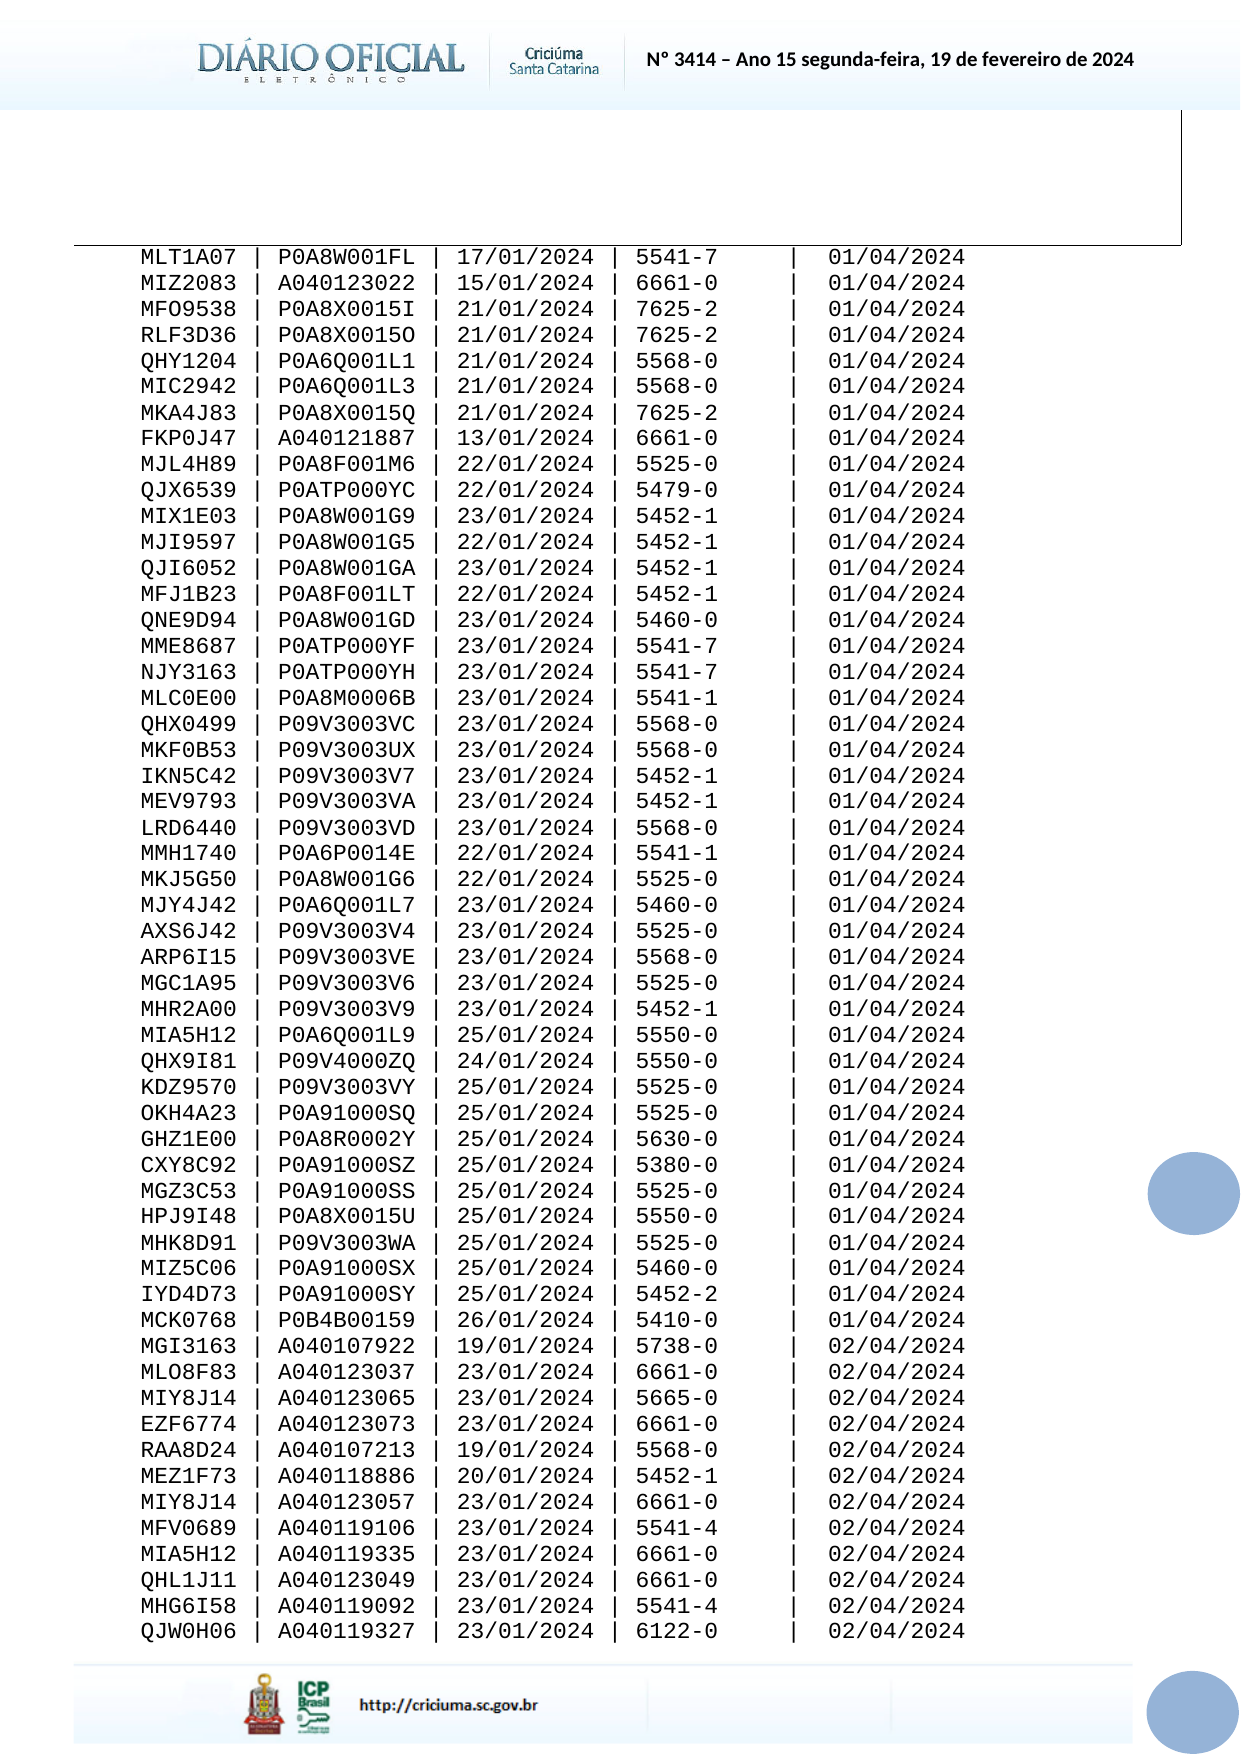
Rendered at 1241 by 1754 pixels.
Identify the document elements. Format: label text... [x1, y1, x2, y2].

text MLT1A07 | P0A8W001FL | 17/01/2024 | 5541-7 | 01/04/2024 [44, 245, 1181, 271]
text MKF0B53 | P09V3003UX | 23/01/2024 | 5568-0 | 01/04/2024 [44, 738, 1181, 764]
text MIC2942 | P0A6Q001L3 | 21/01/2024 | 5568-0 | 01/04/2024 [44, 375, 1181, 401]
text QJW0H06 | A040119327 | 23/01/2024 | 6122-0 | 02/04/2024 [44, 1620, 1181, 1646]
text MJI9597 | P0A8W001G5 | 22/01/2024 | 5452-1 | 01/04/2024 [44, 531, 1181, 556]
text MKA4J83 | P0A8X0015Q | 21/01/2024 | 7625-2 | 01/04/2024 [44, 401, 1181, 427]
text MLO8F83 | A040123037 | 23/01/2024 | 6661-0 | 02/04/2024 [44, 1361, 1181, 1386]
text MFO9538 | P0A8X0015I | 21/01/2024 | 7625-2 | 01/04/2024 [44, 297, 1181, 323]
text QJI6052 | P0A8W001GA | 23/01/2024 | 5452-1 | 01/04/2024 [44, 556, 1181, 582]
text QJX6539 | P0ATP000YC | 22/01/2024 | 5479-0 | 01/04/2024 [44, 479, 1181, 504]
text NJY3163 | P0ATP000YH | 23/01/2024 | 5541-7 | 01/04/2024 [44, 660, 1181, 686]
text MJL4H89 | P0A8F001M6 | 22/01/2024 | 5525-0 | 01/04/2024 [44, 453, 1181, 479]
text MIA5H12 | P0A6Q001L9 | 25/01/2024 | 5550-0 | 01/04/2024 [44, 1023, 1181, 1049]
text MKJ5G50 | P0A8W001G6 | 22/01/2024 | 5525-0 | 01/04/2024 [44, 868, 1181, 894]
text ARP6I15 | P09V3003VE | 23/01/2024 | 5568-0 | 01/04/2024 [44, 946, 1181, 971]
text MGC1A95 | P09V3003V6 | 23/01/2024 | 5525-0 | 01/04/2024 [44, 971, 1181, 997]
text MLC0E00 | P0A8M0006B | 23/01/2024 | 5541-1 | 01/04/2024 [44, 686, 1181, 712]
text IKN5C42 | P09V3003V7 | 23/01/2024 | 5452-1 | 01/04/2024 [44, 764, 1181, 790]
text MFJ1B23 | P0A8F001LT | 22/01/2024 | 5452-1 | 01/04/2024 [44, 582, 1181, 608]
text RLF3D36 | P0A8X0015O | 21/01/2024 | 7625-2 | 01/04/2024 [44, 323, 1181, 349]
text MGI3163 | A040107922 | 19/01/2024 | 5738-0 | 02/04/2024 [44, 1334, 1181, 1361]
text MEV9793 | P09V3003VA | 23/01/2024 | 5452-1 | 01/04/2024 [44, 790, 1181, 816]
text AXS6J42 | P09V3003V4 | 23/01/2024 | 5525-0 | 01/04/2024 [44, 919, 1181, 946]
text MMH1740 | P0A6P0014E | 22/01/2024 | 5541-1 | 01/04/2024 [44, 842, 1181, 868]
text FKP0J47 | A040121887 | 13/01/2024 | 6661-0 | 01/04/2024 [44, 427, 1181, 453]
text IYD4D73 | P0A91000SY | 25/01/2024 | 5452-2 | 01/04/2024 [44, 1283, 1181, 1309]
text HPJ9I48 | P0A8X0015U | 25/01/2024 | 5550-0 | 01/04/2024 [44, 1205, 1171, 1231]
text MEZ1F73 | A040118886 | 20/01/2024 | 5452-1 | 02/04/2024 [44, 1464, 1181, 1490]
text MIZ2083 | A040123022 | 15/01/2024 | 6661-0 | 01/04/2024 [44, 271, 1181, 297]
text LRD6440 | P09V3003VD | 23/01/2024 | 5568-0 | 01/04/2024 [44, 816, 1181, 842]
text QHX0499 | P09V3003VC | 23/01/2024 | 5568-0 | 01/04/2024 [44, 712, 1181, 738]
text MIY8J14 | A040123065 | 23/01/2024 | 5665-0 | 02/04/2024 [44, 1386, 1181, 1412]
text KDZ9570 | P09V3003VY | 25/01/2024 | 5525-0 | 01/04/2024 [44, 1075, 1181, 1101]
text MFV0689 | A040119106 | 23/01/2024 | 5541-4 | 02/04/2024 [44, 1516, 1181, 1542]
text MHG6I58 | A040119092 | 23/01/2024 | 5541-4 | 02/04/2024 [44, 1594, 1181, 1620]
text QHX9I81 | P09V4000ZQ | 24/01/2024 | 5550-0 | 01/04/2024 [44, 1049, 1181, 1075]
text MHK8D91 | P09V3003WA | 25/01/2024 | 5525-0 | 01/04/2024 [44, 1231, 1181, 1257]
text MIY8J14 | A040123057 | 23/01/2024 | 6661-0 | 02/04/2024 [44, 1490, 1181, 1516]
text MCK0768 | P0B4B00159 | 26/01/2024 | 5410-0 | 01/04/2024 [44, 1309, 1181, 1334]
text QHL1J11 | A040123049 | 23/01/2024 | 6661-0 | 02/04/2024 [44, 1568, 1181, 1594]
text MHR2A00 | P09V3003V9 | 23/01/2024 | 5452-1 | 01/04/2024 [44, 997, 1181, 1023]
text QHY1204 | P0A6Q001L1 | 21/01/2024 | 5568-0 | 01/04/2024 [44, 349, 1181, 375]
text MGZ3C53 | P0A91000SS | 25/01/2024 | 5525-0 | 01/04/2024 [44, 1179, 1150, 1205]
text MJY4J42 | P0A6Q001L7 | 23/01/2024 | 5460-0 | 01/04/2024 [44, 894, 1181, 919]
text CXY8C92 | P0A91000SZ | 25/01/2024 | 5380-0 | 01/04/2024 [44, 1153, 1180, 1179]
text MIX1E03 | P0A8W001G9 | 23/01/2024 | 5452-1 | 01/04/2024 [44, 504, 1181, 531]
text OKH4A23 | P0A91000SQ | 25/01/2024 | 5525-0 | 01/04/2024 [44, 1101, 1181, 1127]
text MIA5H12 | A040119335 | 23/01/2024 | 6661-0 | 02/04/2024 [44, 1542, 1181, 1568]
text GHZ1E00 | P0A8R0002Y | 25/01/2024 | 5630-0 | 01/04/2024 [44, 1127, 1181, 1153]
text QNE9D94 | P0A8W001GD | 23/01/2024 | 5460-0 | 01/04/2024 [44, 608, 1181, 634]
text MME8687 | P0ATP000YF | 23/01/2024 | 5541-7 | 01/04/2024 [44, 634, 1181, 660]
text EZF6774 | A040123073 | 23/01/2024 | 6661-0 | 02/04/2024 [44, 1412, 1181, 1438]
text MIZ5C06 | P0A91000SX | 25/01/2024 | 5460-0 | 01/04/2024 [44, 1257, 1181, 1283]
text RAA8D24 | A040107213 | 19/01/2024 | 5568-0 | 02/04/2024 [44, 1438, 1181, 1464]
